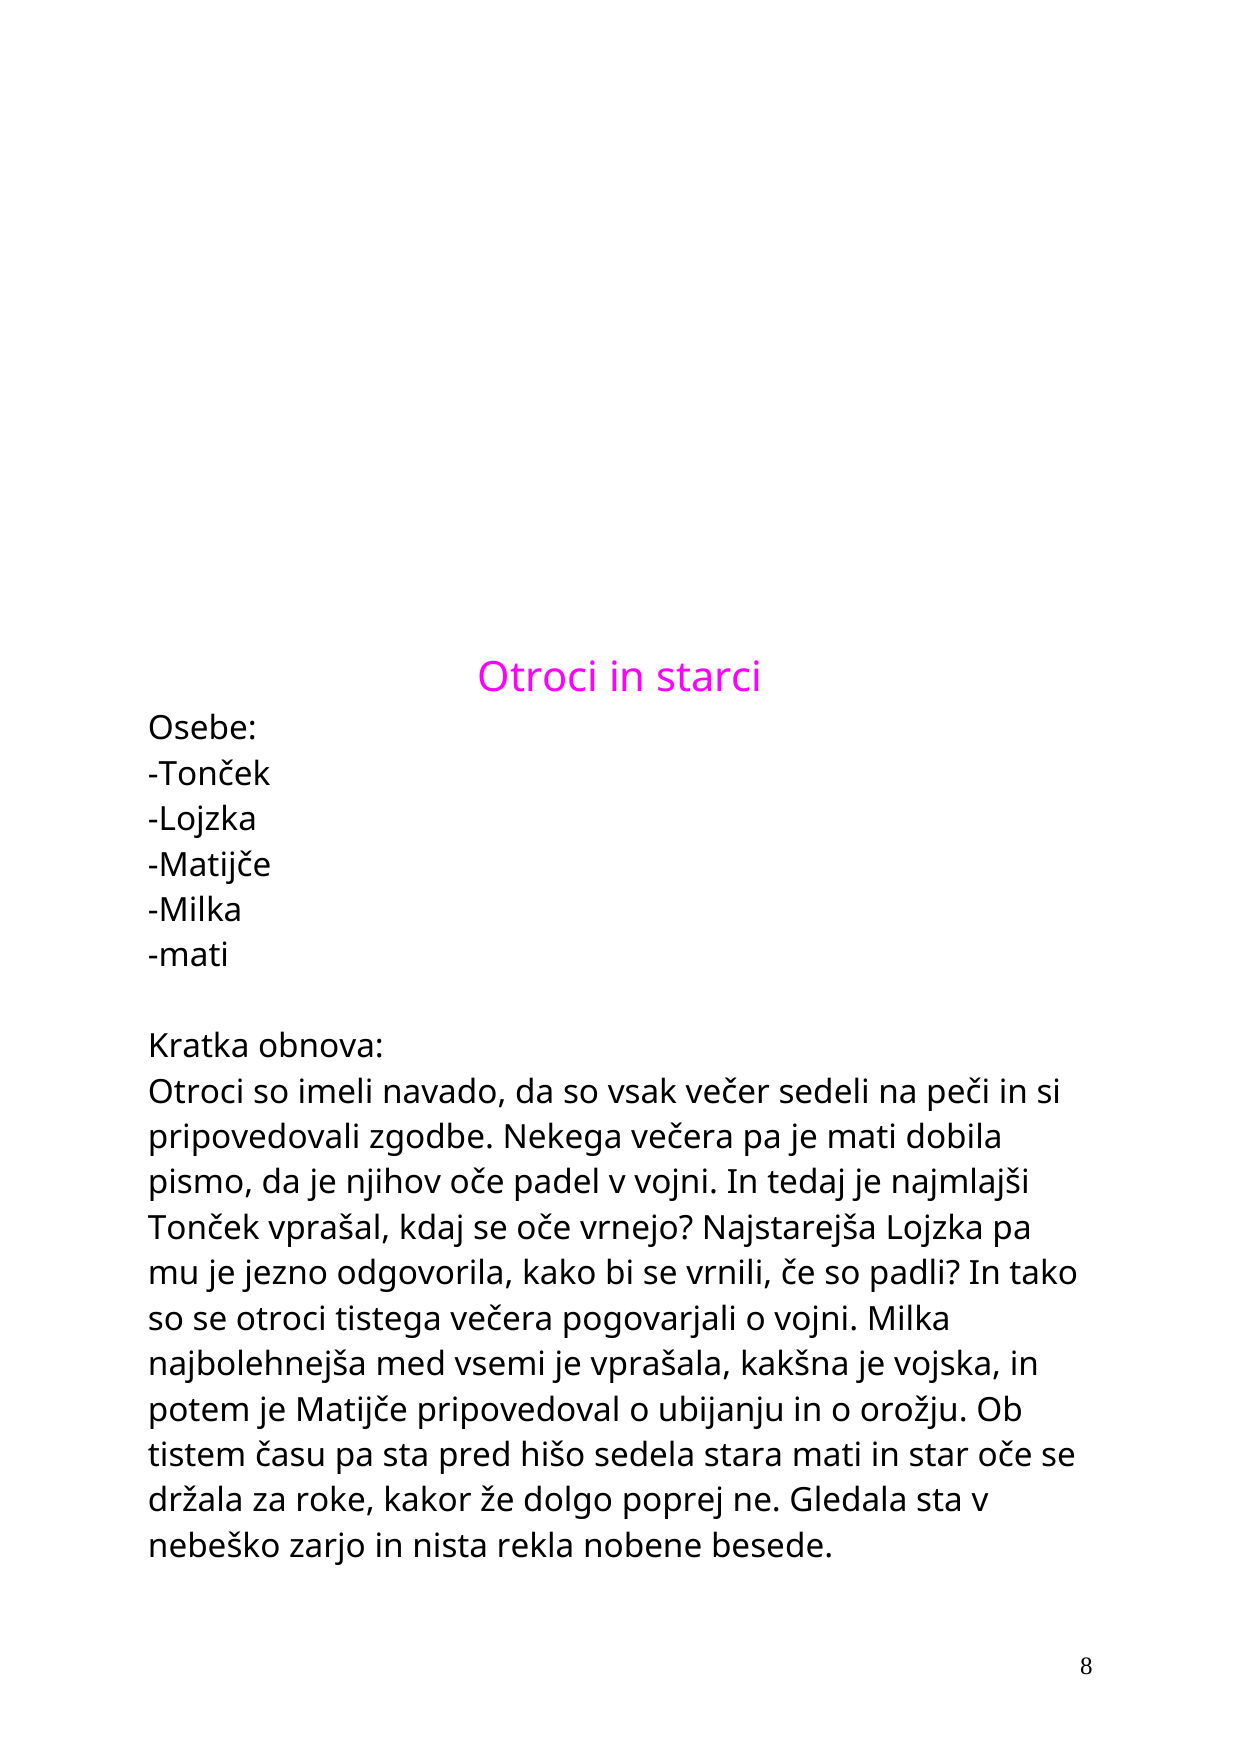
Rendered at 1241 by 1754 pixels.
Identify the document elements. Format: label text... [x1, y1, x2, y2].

text Otroci so imeli navado, da so vsak večer sedeli na peči in si pripovedovali zgodbe. Nekega večera pa je mati dobila pismo, da je njihov oče padel v vojni. In tedaj je najmlajši Tonček vprašal, kdaj se oče vrnejo? Najstarejša Lojzka pa mu je jezno odgovorila, kako bi se vrnili, če so padli? In tako so se otroci tistega večera pogovarjali o vojni. Milka najbolehnejša med vsemi je vprašala, kakšna je vojska, in potem je Matijče pripovedoval o ubijanju in o orožju. Ob tistem času pa sta pred hišo sedela stara mati in star oče se držala za roke, kakor že dolgo poprej ne. Gledala sta v nebeško zarjo in nista rekla nobene besede. [148, 1067, 1092, 1567]
text -Milka [148, 886, 1092, 931]
text Osebe: [148, 704, 1092, 749]
text -Matijče [148, 840, 1092, 886]
text -mati [148, 931, 1092, 977]
text -Tonček [148, 749, 1092, 795]
text Kratka obnova: [148, 1022, 1092, 1067]
text -Lojzka [148, 795, 1092, 840]
text Otroci in starci [148, 647, 1092, 704]
